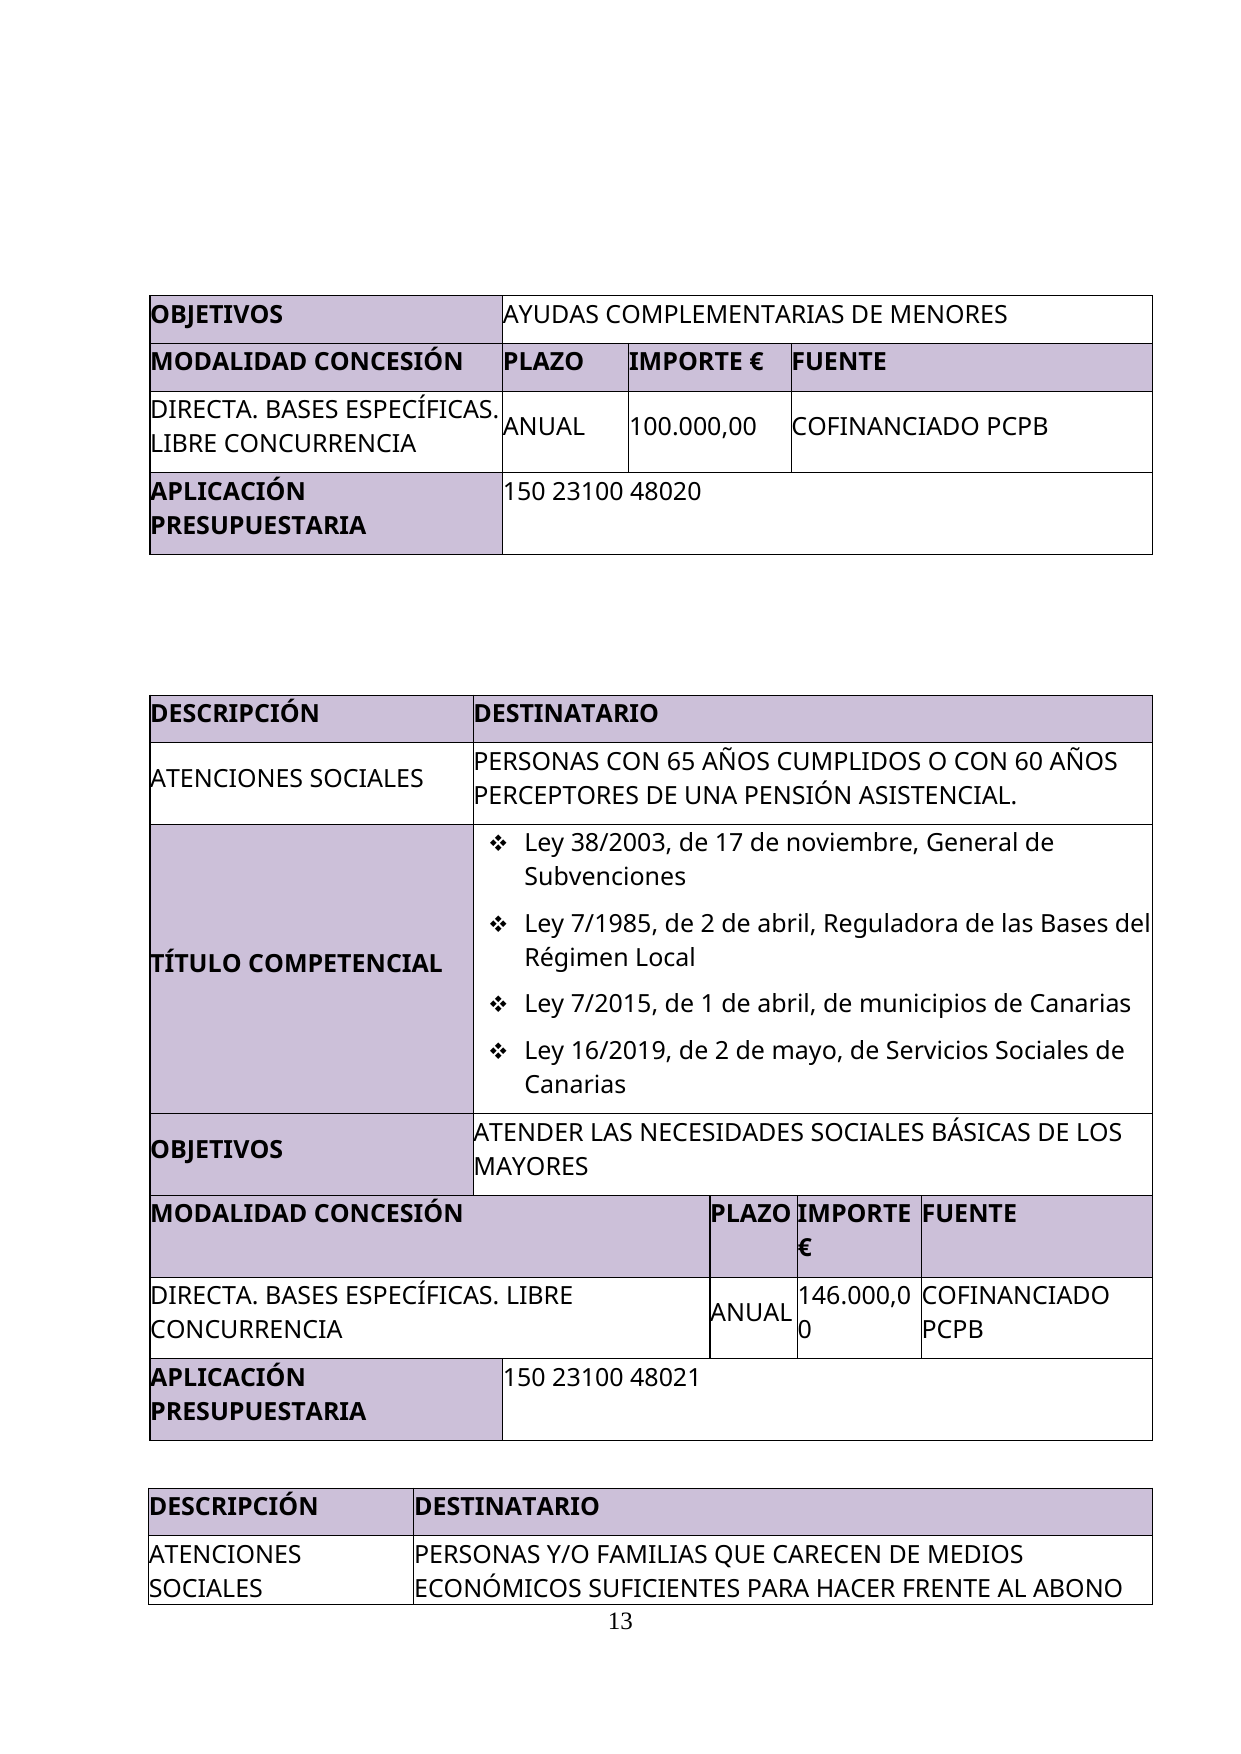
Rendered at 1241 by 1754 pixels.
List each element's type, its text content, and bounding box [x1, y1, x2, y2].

table_header DESTINATARIO [474, 696, 1152, 742]
table_cell PLAZO [711, 1196, 797, 1277]
table_cell COFINANCIADO PCPB [792, 392, 1152, 472]
table_cell 150 23100 48020 [503, 473, 1152, 554]
table_cell 146.000,00 [798, 1278, 921, 1358]
table_header DESCRIPCIÓN [151, 696, 473, 742]
table_cell OBJETIVOS [151, 1114, 473, 1195]
table_cell DIRECTA. BASES ESPECÍFICAS. LIBRE CONCURRENCIA [151, 1278, 709, 1358]
table_cell ANUAL [503, 392, 628, 472]
table_cell FUENTE [792, 344, 1152, 391]
table_cell Ley 38/2003, de 17 de noviembre, General de Subvenciones Ley 7/1985, de 2 de abril, Reguladora de las Bases del Régimen Local Ley 7/2015, de 1 de abril, de municipios de Canarias Ley 16/2019, de 2 de mayo, de Servicios Sociales de Canarias [474, 825, 1152, 1113]
table_cell FUENTE [922, 1196, 1152, 1277]
table_cell PERSONAS CON 65 AÑOS CUMPLIDOS O CON 60 AÑOS PERCEPTORES DE UNA PENSIÓN ASISTENCIAL. [474, 743, 1152, 824]
table_cell DIRECTA. BASES ESPECÍFICAS. LIBRE CONCURRENCIA [151, 392, 502, 472]
table_cell MODALIDAD CONCESIÓN [151, 1196, 709, 1277]
table_cell APLICACIÓN PRESUPUESTARIA [151, 473, 502, 554]
table_cell ATENCIONES SOCIALES [149, 1536, 413, 1604]
table_cell TÍTULO COMPETENCIAL [151, 825, 473, 1113]
table_cell PLAZO [503, 344, 628, 391]
table_cell IMPORTE € [629, 344, 791, 391]
table_cell IMPORTE € [798, 1196, 921, 1277]
table_cell 150 23100 48021 [503, 1359, 1152, 1440]
table_cell APLICACIÓN PRESUPUESTARIA [151, 1359, 502, 1440]
table_cell MODALIDAD CONCESIÓN [151, 344, 502, 391]
table_cell AYUDAS COMPLEMENTARIAS DE MENORES [503, 296, 1152, 343]
table_cell COFINANCIADO PCPB [922, 1278, 1152, 1358]
table_header DESTINATARIO [414, 1489, 1152, 1535]
table_cell PERSONAS Y/O FAMILIAS QUE CARECEN DE MEDIOS ECONÓMICOS SUFICIENTES PARA HACER FRENTE AL ABONO [414, 1536, 1152, 1604]
table_cell ANUAL [711, 1278, 797, 1358]
table_cell ATENDER LAS NECESIDADES SOCIALES BÁSICAS DE LOS MAYORES [474, 1114, 1152, 1195]
table_cell 100.000,00 [629, 392, 791, 472]
table_cell OBJETIVOS [151, 296, 502, 343]
table_header DESCRIPCIÓN [149, 1489, 413, 1535]
table_cell ATENCIONES SOCIALES [151, 743, 473, 824]
